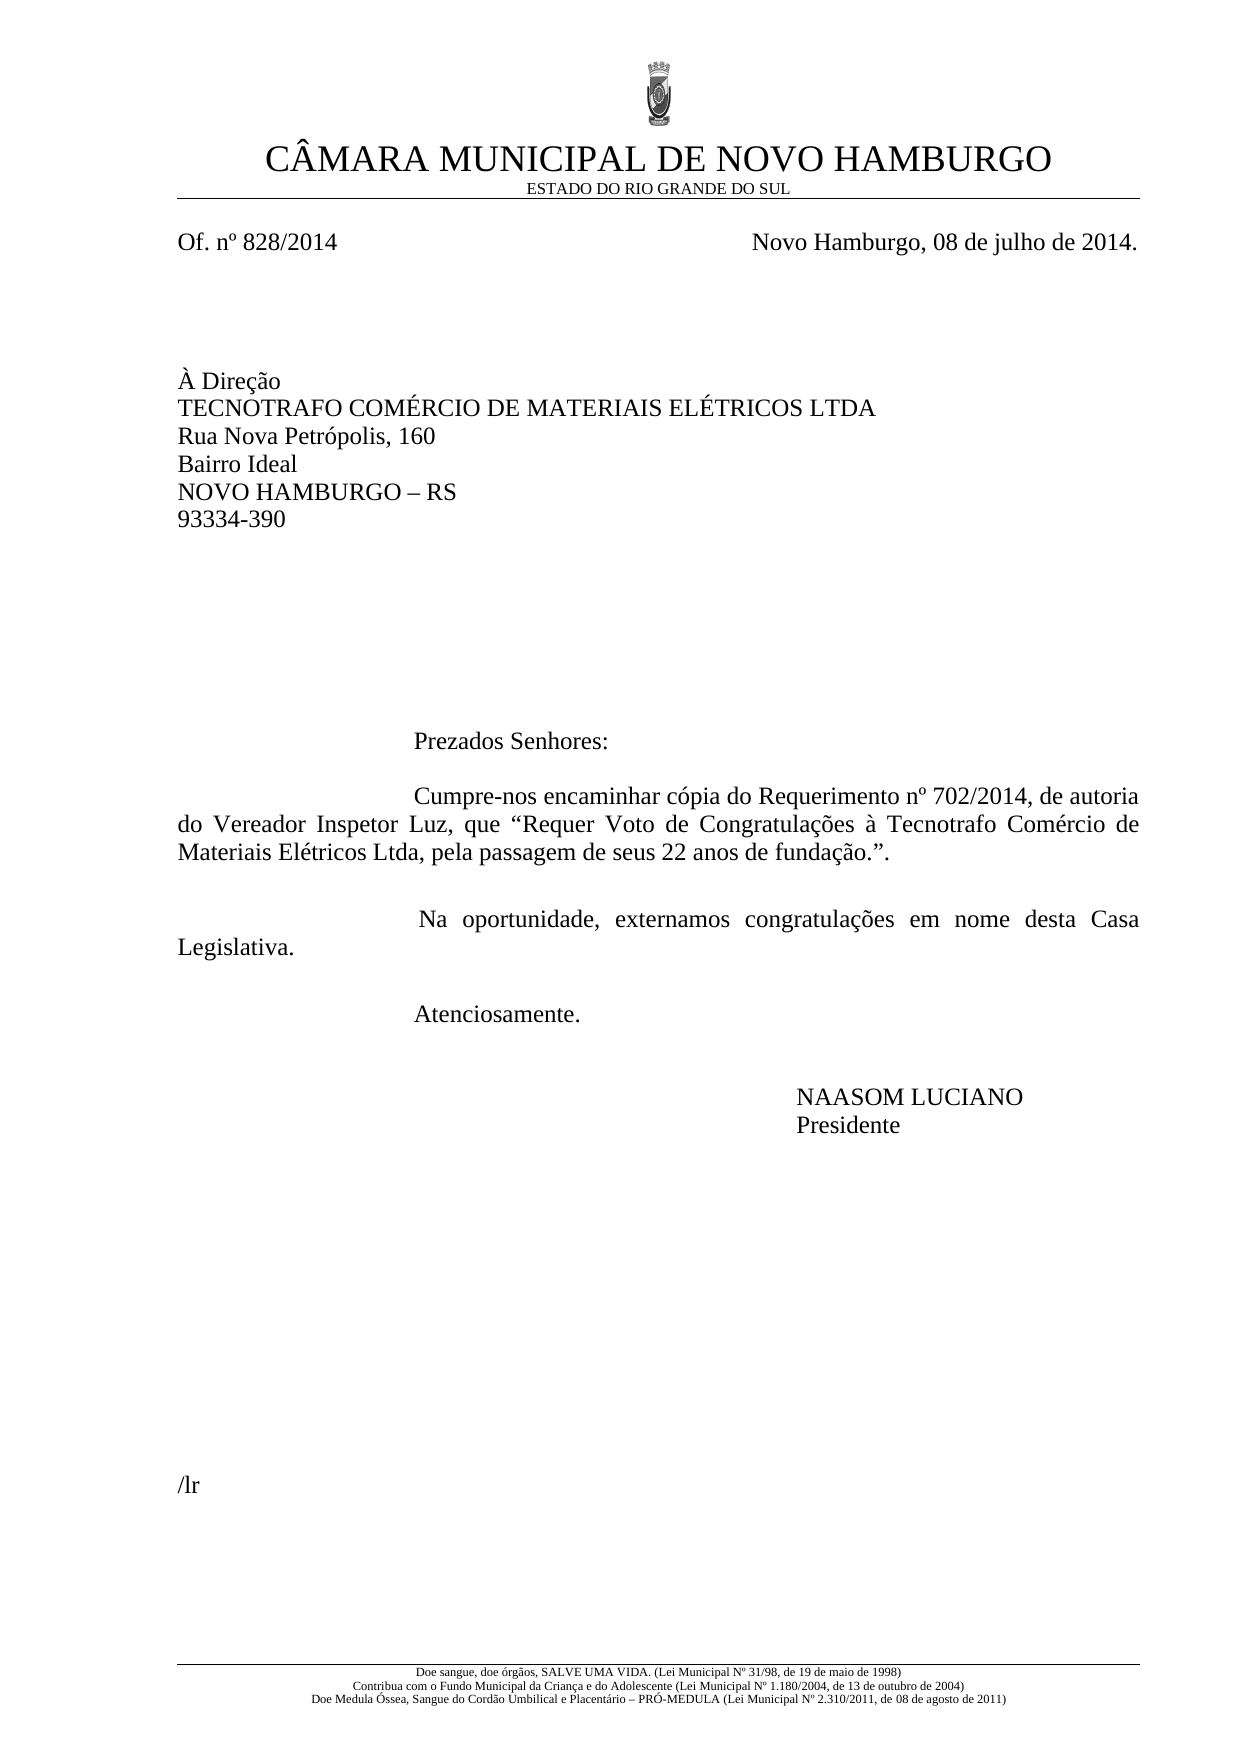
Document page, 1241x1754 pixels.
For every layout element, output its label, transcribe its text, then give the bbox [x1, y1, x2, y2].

text NAASOM LUCIANO [177, 1083, 1140, 1111]
text NOVO HAMBURGO – RS [177, 478, 1140, 505]
text 93334-390 [177, 505, 1140, 533]
text À Direção [177, 367, 1140, 394]
text Presidente [177, 1111, 1140, 1138]
text TECNOTRAFO COMÉRCIO DE MATERIAIS ELÉTRICOS LTDA [177, 394, 1140, 422]
text Cumpre-nos encaminhar cópia do Requerimento nº 702/2014, de autoria do Vereador Inspetor Luz, que “Requer Voto de Congratulações à Tecnotrafo Comércio de Materiais Elétricos Ltda, pela passagem de seus 22 anos de fundação.”. [177, 782, 1140, 866]
text Na oportunidade, externamos congratulações em nome desta Casa Legislativa. [177, 905, 1140, 961]
text Bairro Ideal [177, 450, 1140, 478]
text Of. nº 828/2014 Novo Hamburgo, 08 de julho de 2014. [177, 228, 1140, 256]
text Rua Nova Petrópolis, 160 [177, 422, 1140, 450]
text /lr [177, 1471, 1140, 1499]
text Prezados Senhores: [177, 727, 1140, 755]
text Atenciosamente. [177, 1000, 1140, 1028]
